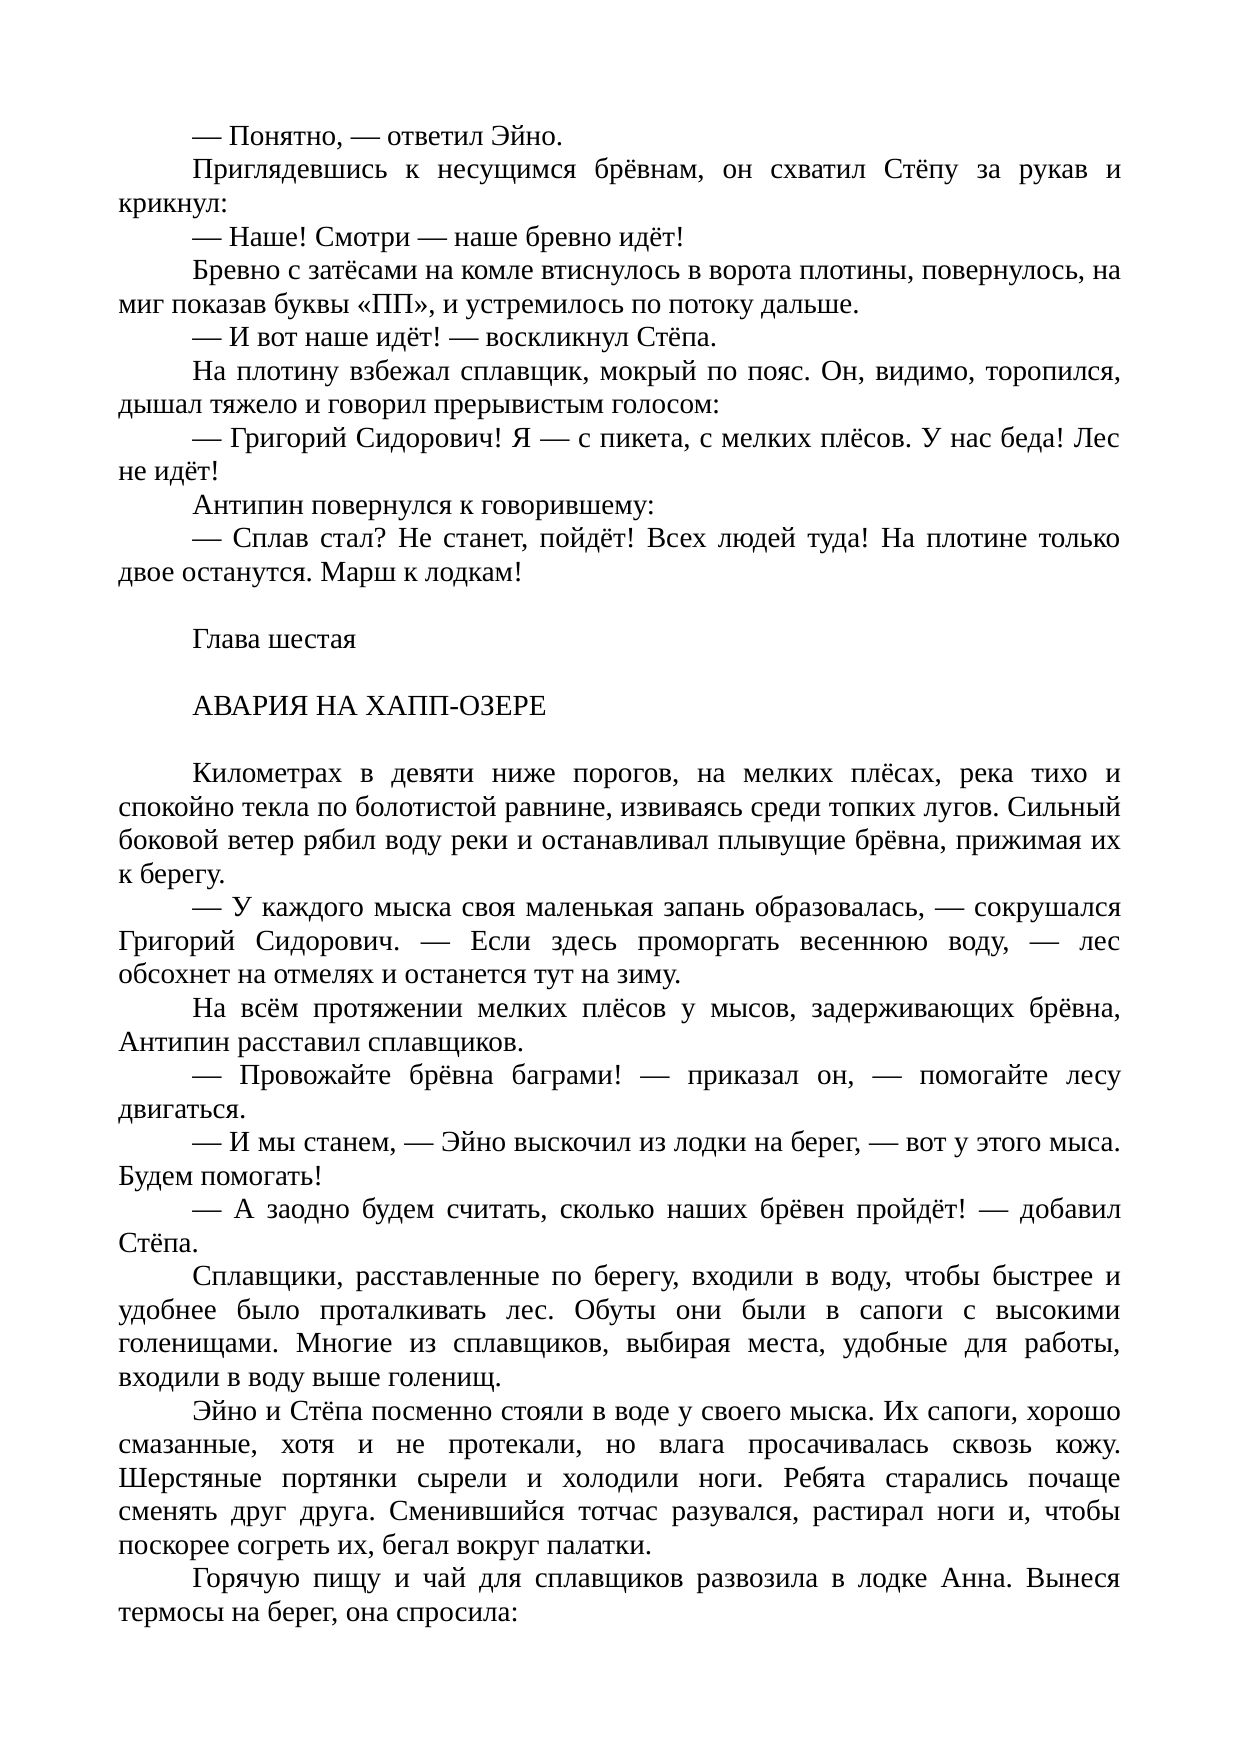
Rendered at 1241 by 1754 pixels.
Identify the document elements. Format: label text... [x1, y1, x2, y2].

text Горячую пищу и чай для сплавщиков развозила в лодке Анна. Вынеся термосы на берег, она спросила: [118, 1560, 1122, 1627]
text — Сплав стал? Не станет, пойдёт! Всех людей туда! На плотине только двое останутся. Марш к лодкам! [118, 521, 1122, 588]
text Километрах в девяти ниже порогов, на мелких плёсах, река тихо и спокойно текла по болотистой равнине, извиваясь среди топких лугов. Сильный боковой ветер рябил воду реки и останавливал плывущие брёвна, прижимая их к берегу. [118, 755, 1122, 889]
text Эйно и Стёпа посменно стояли в воде у своего мыска. Их сапоги, хорошо смазанные, хотя и не протекали, но влага просачивалась сквозь кожу. Шерстяные портянки сырели и холодили ноги. Ребята старались почаще сменять друг друга. Сменившийся тотчас разувался, растирал ноги и, чтобы поскорее согреть их, бегал вокруг палатки. [118, 1393, 1122, 1560]
text АВАРИЯ НА ХАПП-ОЗЕРЕ [118, 688, 1122, 722]
text Глава шестая [118, 621, 1122, 655]
text — И мы станем, — Эйно выскочил из лодки на берег, — вот у этого мыса. Будем помогать! [118, 1124, 1122, 1191]
text — А заодно будем считать, сколько наших брёвен пройдёт! — добавил Стёпа. [118, 1191, 1122, 1258]
text Бревно с затёсами на комле втиснулось в ворота плотины, повернулось, на миг показав буквы «ПП», и устремилось по потоку дальше. [118, 252, 1122, 319]
text На всём протяжении мелких плёсов у мысов, задерживающих брёвна, Антипин расставил сплавщиков. [118, 990, 1122, 1057]
text Сплавщики, расставленные по берегу, входили в воду, чтобы быстрее и удобнее было проталкивать лес. Обуты они были в сапоги с высокими голенищами. Многие из сплавщиков, выбирая места, удобные для работы, входили в воду выше голенищ. [118, 1258, 1122, 1393]
text — Григорий Сидорович! Я — с пикета, с мелких плёсов. У нас беда! Лес не идёт! [118, 420, 1122, 487]
text — И вот наше идёт! — воскликнул Стёпа. [118, 319, 1122, 353]
text Приглядевшись к несущимся брёвнам, он схватил Стёпу за рукав и крикнул: [118, 152, 1122, 219]
text — У каждого мыска своя маленькая запань образовалась, — сокрушался Григорий Сидорович. — Если здесь проморгать весеннюю воду, — лес обсохнет на отмелях и останется тут на зиму. [118, 889, 1122, 990]
text — Понятно, — ответил Эйно. [118, 118, 1122, 152]
text — Наше! Смотри — наше бревно идёт! [118, 219, 1122, 252]
text На плотину взбежал сплавщик, мокрый по пояс. Он, видимо, торопился, дышал тяжело и говорил прерывистым голосом: [118, 353, 1122, 420]
text Антипин повернулся к говорившему: [118, 487, 1122, 521]
text — Провожайте брёвна баграми! — приказал он, — помогайте лесу двигаться. [118, 1057, 1122, 1124]
